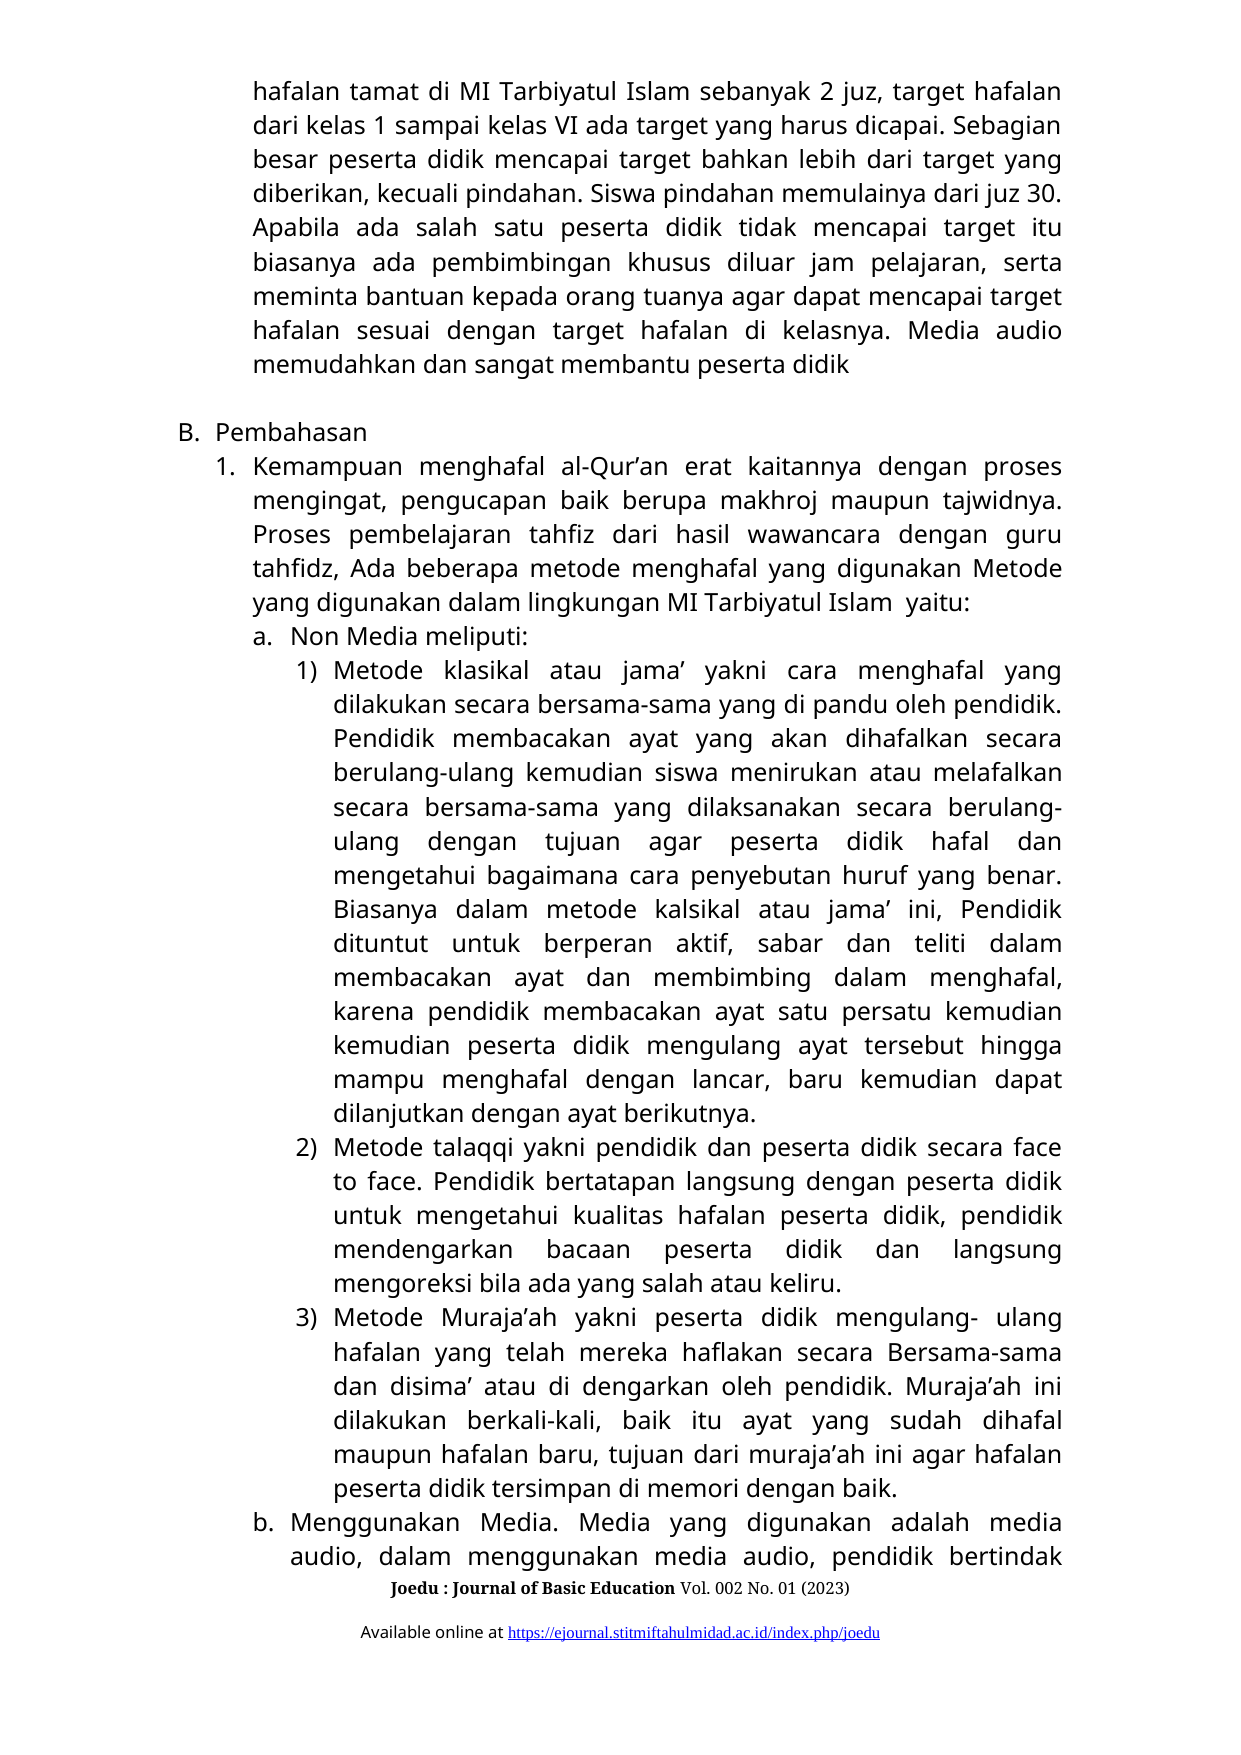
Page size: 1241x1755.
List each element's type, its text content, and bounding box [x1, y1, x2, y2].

list Non Media meliputi: [252, 619, 1063, 653]
list Metode talaqqi yakni pendidik dan peserta didik secara face to face. Pendidik bertatapan langsung dengan peserta didik untuk mengetahui kualitas hafalan peserta didik, pendidik mendengarkan bacaan peserta didik dan langsung mengoreksi bila ada yang salah atau keliru. [295, 1130, 1063, 1300]
text hafalan tamat di MI Tarbiyatul Islam sebanyak 2 juz, target hafalan dari kelas 1 sampai kelas VI ada target yang harus dicapai. Sebagian besar peserta didik mencapai target bahkan lebih dari target yang diberikan, kecuali pindahan. Siswa pindahan memulainya dari juz 30. Apabila ada salah satu peserta didik tidak mencapai target itu biasanya ada pembimbingan khusus diluar jam pelajaran, serta meminta bantuan kepada orang tuanya agar dapat mencapai target hafalan sesuai dengan target hafalan di kelasnya. Media audio memudahkan dan sangat membantu peserta didik [252, 74, 1063, 380]
list Metode klasikal atau jama’ yakni cara menghafal yang dilakukan secara bersama-sama yang di pandu oleh pendidik. Pendidik membacakan ayat yang akan dihafalkan secara berulang-ulang kemudian siswa menirukan atau melafalkan secara bersama-sama yang dilaksanakan secara berulang-ulang dengan tujuan agar peserta didik hafal dan mengetahui bagaimana cara penyebutan huruf yang benar. Biasanya dalam metode kalsikal atau jama’ ini, Pendidik dituntut untuk berperan aktif, sabar dan teliti dalam membacakan ayat dan membimbing dalam menghafal, karena pendidik membacakan ayat satu persatu kemudian kemudian peserta didik mengulang ayat tersebut hingga mampu menghafal dengan lancar, baru kemudian dapat dilanjutkan dengan ayat berikutnya. [295, 653, 1063, 1130]
list Metode Muraja’ah yakni peserta didik mengulang- ulang hafalan yang telah mereka haflakan secara Bersama-sama dan disima’ atau di dengarkan oleh pendidik. Muraja’ah ini dilakukan berkali-kali, baik itu ayat yang sudah dihafal maupun hafalan baru, tujuan dari muraja’ah ini agar hafalan peserta didik tersimpan di memori dengan baik. [295, 1300, 1063, 1504]
list Pembahasan [177, 414, 1063, 448]
list Kemampuan menghafal al-Qur’an erat kaitannya dengan proses mengingat, pengucapan baik berupa makhroj maupun tajwidnya. Proses pembelajaran tahfiz dari hasil wawancara dengan guru tahfidz, Ada beberapa metode menghafal yang digunakan Metode yang digunakan dalam lingkungan MI Tarbiyatul Islam yaitu: [215, 448, 1063, 619]
list Menggunakan Media. Media yang digunakan adalah media audio, dalam menggunakan media audio, pendidik bertindak [252, 1504, 1063, 1573]
